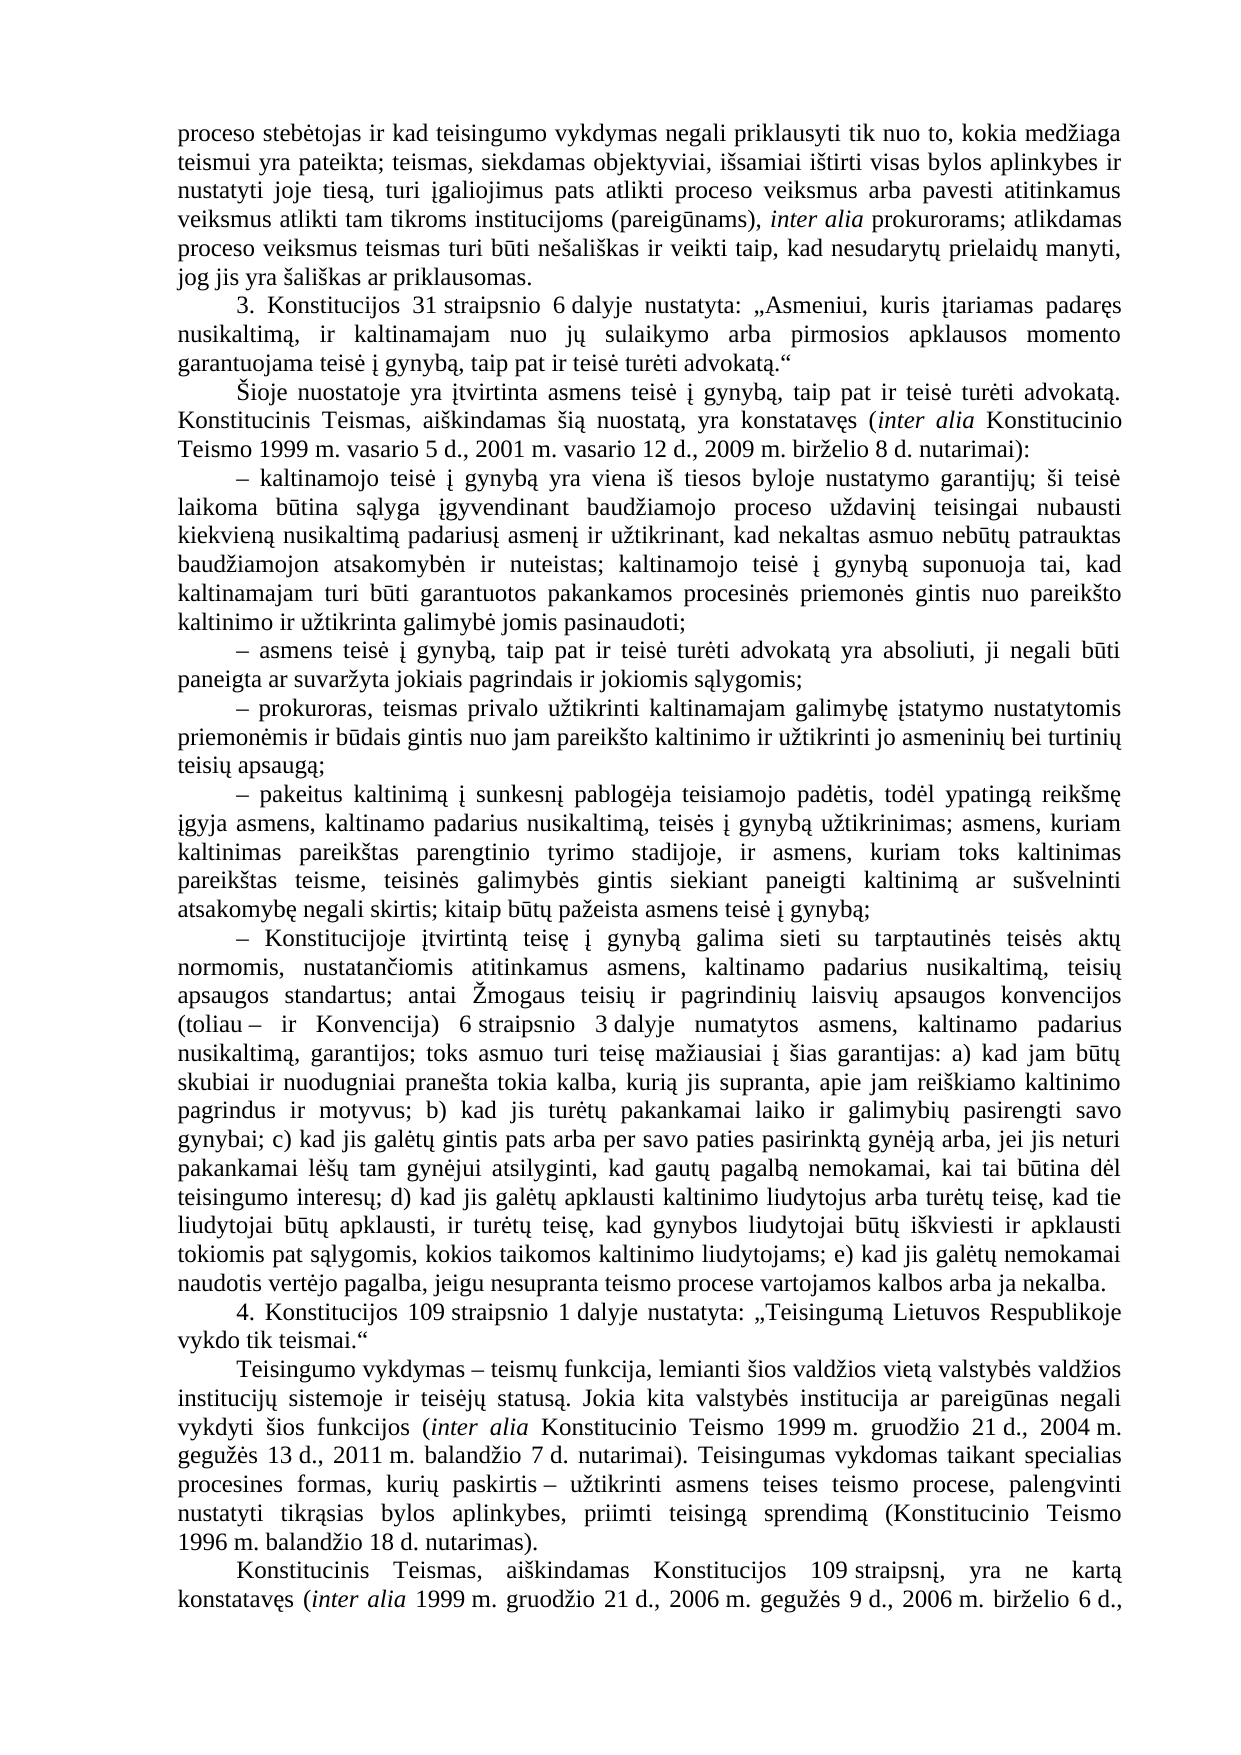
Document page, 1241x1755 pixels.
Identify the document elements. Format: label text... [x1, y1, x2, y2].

text Šioje nuostatoje yra įtvirtinta asmens teisė į gynybą, taip pat ir teisė turėti advokatą. Konstitucinis Teismas, aiškindamas šią nuostatą, yra konstatavęs (inter alia Konstitucinio Teismo 1999 m. vasario 5 d., 2001 m. vasario 12 d., 2009 m. birželio 8 d. nutarimai): [177, 377, 1122, 463]
text – pakeitus kaltinimą į sunkesnį pablogėja teisiamojo padėtis, todėl ypatingą reikšmę įgyja asmens, kaltinamo padarius nusikaltimą, teisės į gynybą užtikrinimas; asmens, kuriam kaltinimas pareikštas parengtinio tyrimo stadijoje, ir asmens, kuriam toks kaltinimas pareikštas teisme, teisinės galimybės gintis siekiant paneigti kaltinimą ar sušvelninti atsakomybę negali skirtis; kitaip būtų pažeista asmens teisė į gynybą; [177, 779, 1122, 923]
text – Konstitucijoje įtvirtintą teisę į gynybą galima sieti su tarptautinės teisės aktų normomis, nustatančiomis atitinkamus asmens, kaltinamo padarius nusikaltimą, teisių apsaugos standartus; antai Žmogaus teisių ir pagrindinių laisvių apsaugos konvencijos (toliau – ir Konvencija) 6 straipsnio 3 dalyje numatytos asmens, kaltinamo padarius nusikaltimą, garantijos; toks asmuo turi teisę mažiausiai į šias garantijas: a) kad jam būtų skubiai ir nuodugniai pranešta tokia kalba, kurią jis supranta, apie jam reiškiamo kaltinimo pagrindus ir motyvus; b) kad jis turėtų pakankamai laiko ir galimybių pasirengti savo gynybai; c) kad jis galėtų gintis pats arba per savo paties pasirinktą gynėją arba, jei jis neturi pakankamai lėšų tam gynėjui atsilyginti, kad gautų pagalbą nemokamai, kai tai būtina dėl teisingumo interesų; d) kad jis galėtų apklausti kaltinimo liudytojus arba turėtų teisę, kad tie liudytojai būtų apklausti, ir turėtų teisę, kad gynybos liudytojai būtų iškviesti ir apklausti tokiomis pat sąlygomis, kokios taikomos kaltinimo liudytojams; e) kad jis galėtų nemokamai naudotis vertėjo pagalba, jeigu nesupranta teismo procese vartojamos kalbos arba ja nekalba. [177, 923, 1122, 1297]
text Teisingumo vykdymas – teismų funkcija, lemianti šios valdžios vietą valstybės valdžios institucijų sistemoje ir teisėjų statusą. Jokia kita valstybės institucija ar pareigūnas negali vykdyti šios funkcijos (inter alia Konstitucinio Teismo 1999 m. gruodžio 21 d., 2004 m. gegužės 13 d., 2011 m. balandžio 7 d. nutarimai). Teisingumas vykdomas taikant specialias procesines formas, kurių paskirtis – užtikrinti asmens teises teismo procese, palengvinti nustatyti tikrąsias bylos aplinkybes, priimti teisingą sprendimą (Konstitucinio Teismo 1996 m. balandžio 18 d. nutarimas). [177, 1354, 1122, 1556]
text – asmens teisė į gynybą, taip pat ir teisė turėti advokatą yra absoliuti, ji negali būti paneigta ar suvaržyta jokiais pagrindais ir jokiomis sąlygomis; [177, 636, 1122, 693]
text 3. Konstitucijos 31 straipsnio 6 dalyje nustatyta: „Asmeniui, kuris įtariamas padaręs nusikaltimą, ir kaltinamajam nuo jų sulaikymo arba pirmosios apklausos momento garantuojama teisė į gynybą, taip pat ir teisė turėti advokatą.“ [177, 291, 1122, 377]
text 4. Konstitucijos 109 straipsnio 1 dalyje nustatyta: „Teisingumą Lietuvos Respublikoje vykdo tik teismai.“ [177, 1297, 1122, 1354]
text proceso stebėtojas ir kad teisingumo vykdymas negali priklausyti tik nuo to, kokia medžiaga teismui yra pateikta; teismas, siekdamas objektyviai, išsamiai ištirti visas bylos aplinkybes ir nustatyti joje tiesą, turi įgaliojimus pats atlikti proceso veiksmus arba pavesti atitinkamus veiksmus atlikti tam tikroms institucijoms (pareigūnams), inter alia prokurorams; atlikdamas proceso veiksmus teismas turi būti nešališkas ir veikti taip, kad nesudarytų prielaidų manyti, jog jis yra šališkas ar priklausomas. [177, 118, 1122, 291]
text – prokuroras, teismas privalo užtikrinti kaltinamajam galimybę įstatymo nustatytomis priemonėmis ir būdais gintis nuo jam pareikšto kaltinimo ir užtikrinti jo asmeninių bei turtinių teisių apsaugą; [177, 693, 1122, 779]
text – kaltinamojo teisė į gynybą yra viena iš tiesos byloje nustatymo garantijų; ši teisė laikoma būtina sąlyga įgyvendinant baudžiamojo proceso uždavinį teisingai nubausti kiekvieną nusikaltimą padariusį asmenį ir užtikrinant, kad nekaltas asmuo nebūtų patrauktas baudžiamojon atsakomybėn ir nuteistas; kaltinamojo teisė į gynybą suponuoja tai, kad kaltinamajam turi būti garantuotos pakankamos procesinės priemonės gintis nuo pareikšto kaltinimo ir užtikrinta galimybė jomis pasinaudoti; [177, 463, 1122, 636]
text Konstitucinis Teismas, aiškindamas Konstitucijos 109 straipsnį, yra ne kartą konstatavęs (inter alia 1999 m. gruodžio 21 d., 2006 m. gegužės 9 d., 2006 m. birželio 6 d., [177, 1556, 1122, 1613]
